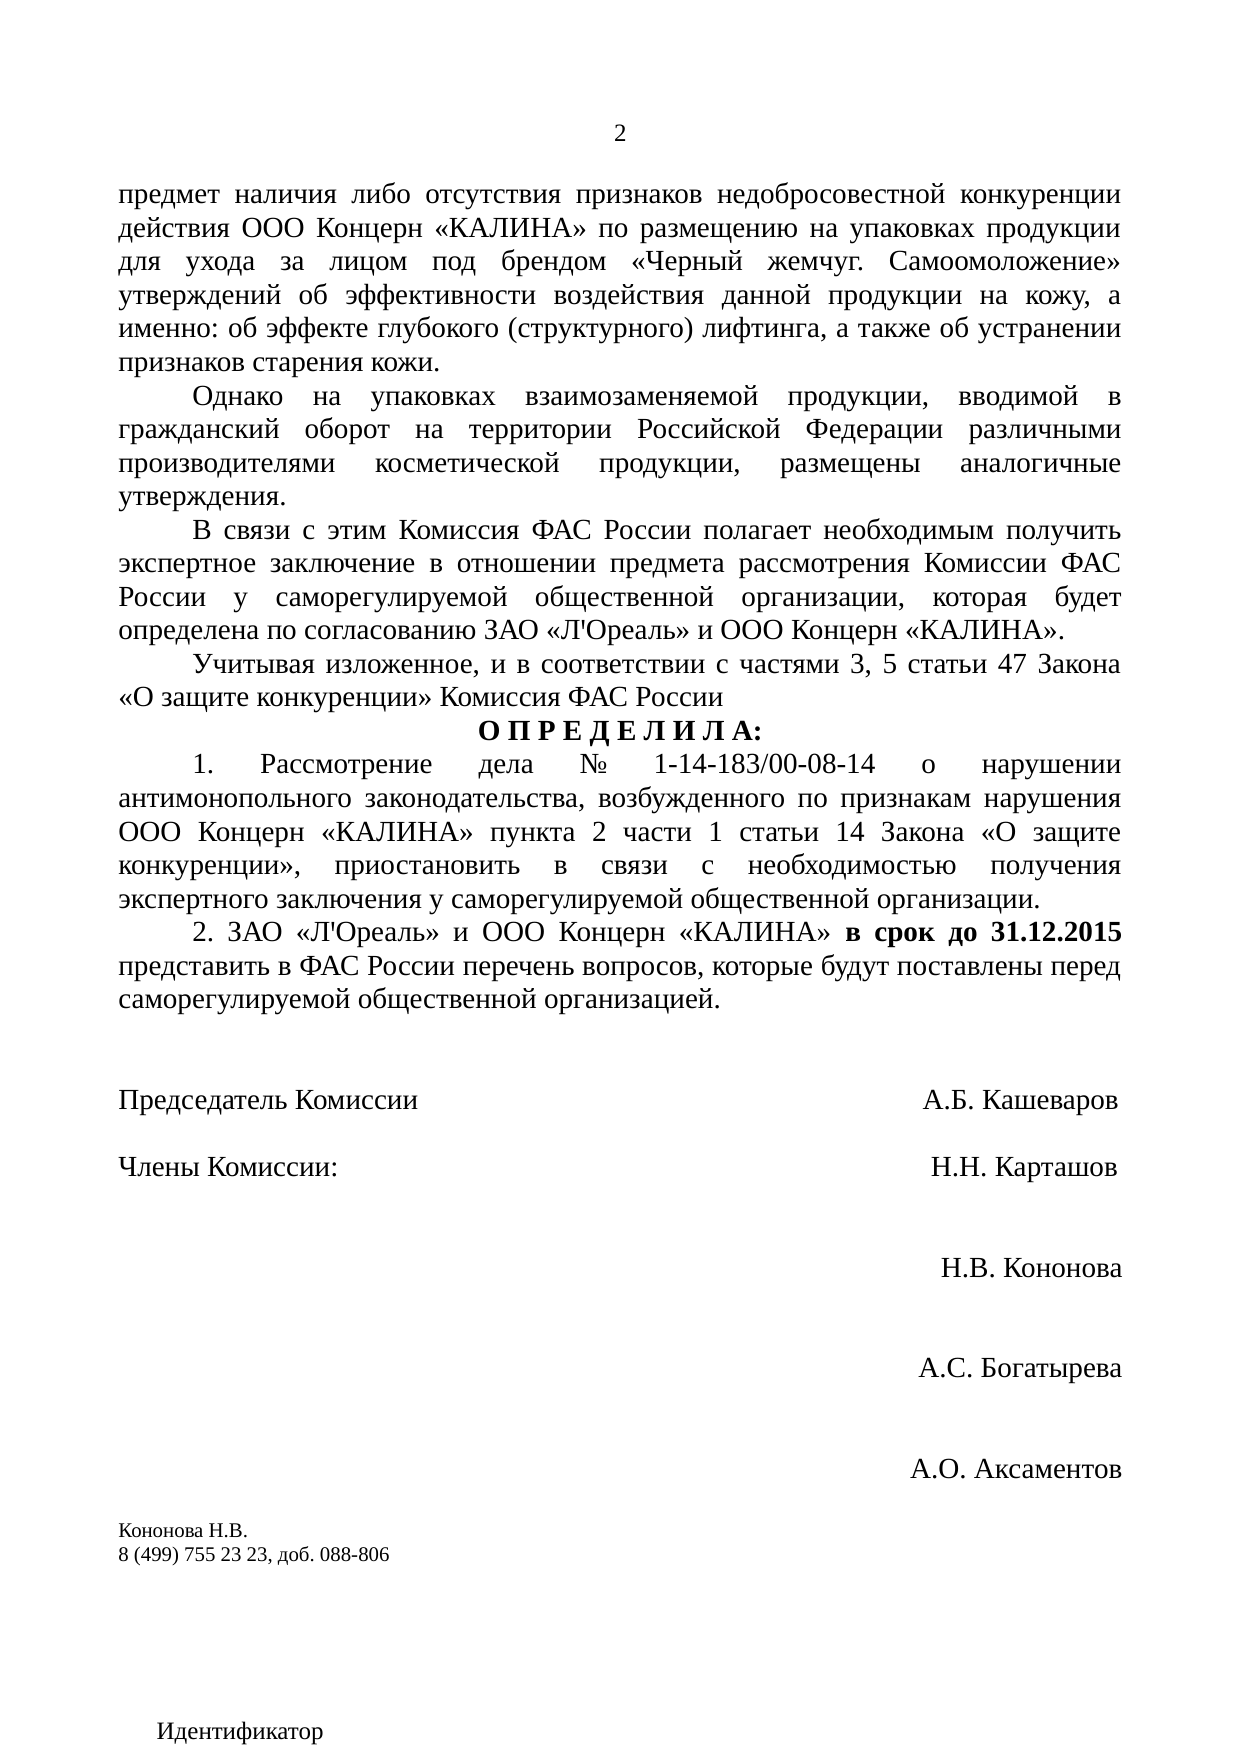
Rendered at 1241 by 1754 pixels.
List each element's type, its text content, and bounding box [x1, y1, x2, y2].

text Председатель Комиссии А.Б. Кашеваров [118, 1082, 1122, 1116]
text О П Р Е Д Е Л И Л А: [118, 713, 1122, 747]
text 8 (499) 755 23 23, доб. 088-806 [118, 1542, 1122, 1566]
text Члены Комиссии: Н.Н. Карташов [118, 1149, 1122, 1183]
text Однако на упаковках взаимозаменяемой продукции, вводимой в гражданский оборот на территории Российской Федерации различными производителями косметической продукции, размещены аналогичные утверждения. [118, 378, 1122, 512]
text А.С. Богатырева [856, 1350, 1122, 1384]
text 1. Рассмотрение дела № 1-14-183/00-08-14 о нарушении антимонопольного законодательства, возбужденного по признакам нарушения ООО Концерн «КАЛИНА» пункта 2 части 1 статьи 14 Закона «О защите конкуренции», приостановить в связи с необходимостью получения экспертного заключения у саморегулируемой общественной организации. [118, 747, 1122, 914]
text А.О. Аксаментов [118, 1451, 1122, 1484]
text предмет наличия либо отсутствия признаков недобросовестной конкуренции действия ООО Концерн «КАЛИНА» по размещению на упаковках продукции для ухода за лицом под брендом «Черный жемчуг. Самоомоложение» утверждений об эффективности воздействия данной продукции на кожу, а именно: об эффекте глубокого (структурного) лифтинга, а также об устранении признаков старения кожи. [118, 176, 1122, 378]
text Кононова Н.В. [118, 1518, 1122, 1542]
text 2. ЗАО «ЛꞌОреаль» и ООО Концерн «КАЛИНА» в срок до 31.12.2015 представить в ФАС России перечень вопросов, которые будут поставлены перед саморегулируемой общественной организацией. [118, 914, 1122, 1015]
text В связи с этим Комиссия ФАС России полагает необходимым получить экспертное заключение в отношении предмета рассмотрения Комиссии ФАС России у саморегулируемой общественной организации, которая будет определена по согласованию ЗАО «ЛꞌОреаль» и ООО Концерн «КАЛИНА». [118, 512, 1122, 646]
text Н.В. Кононова [856, 1250, 1122, 1283]
text Учитывая изложенное, и в соответствии с частями 3, 5 статьи 47 Закона «О защите конкуренции» Комиссия ФАС России [118, 646, 1122, 713]
